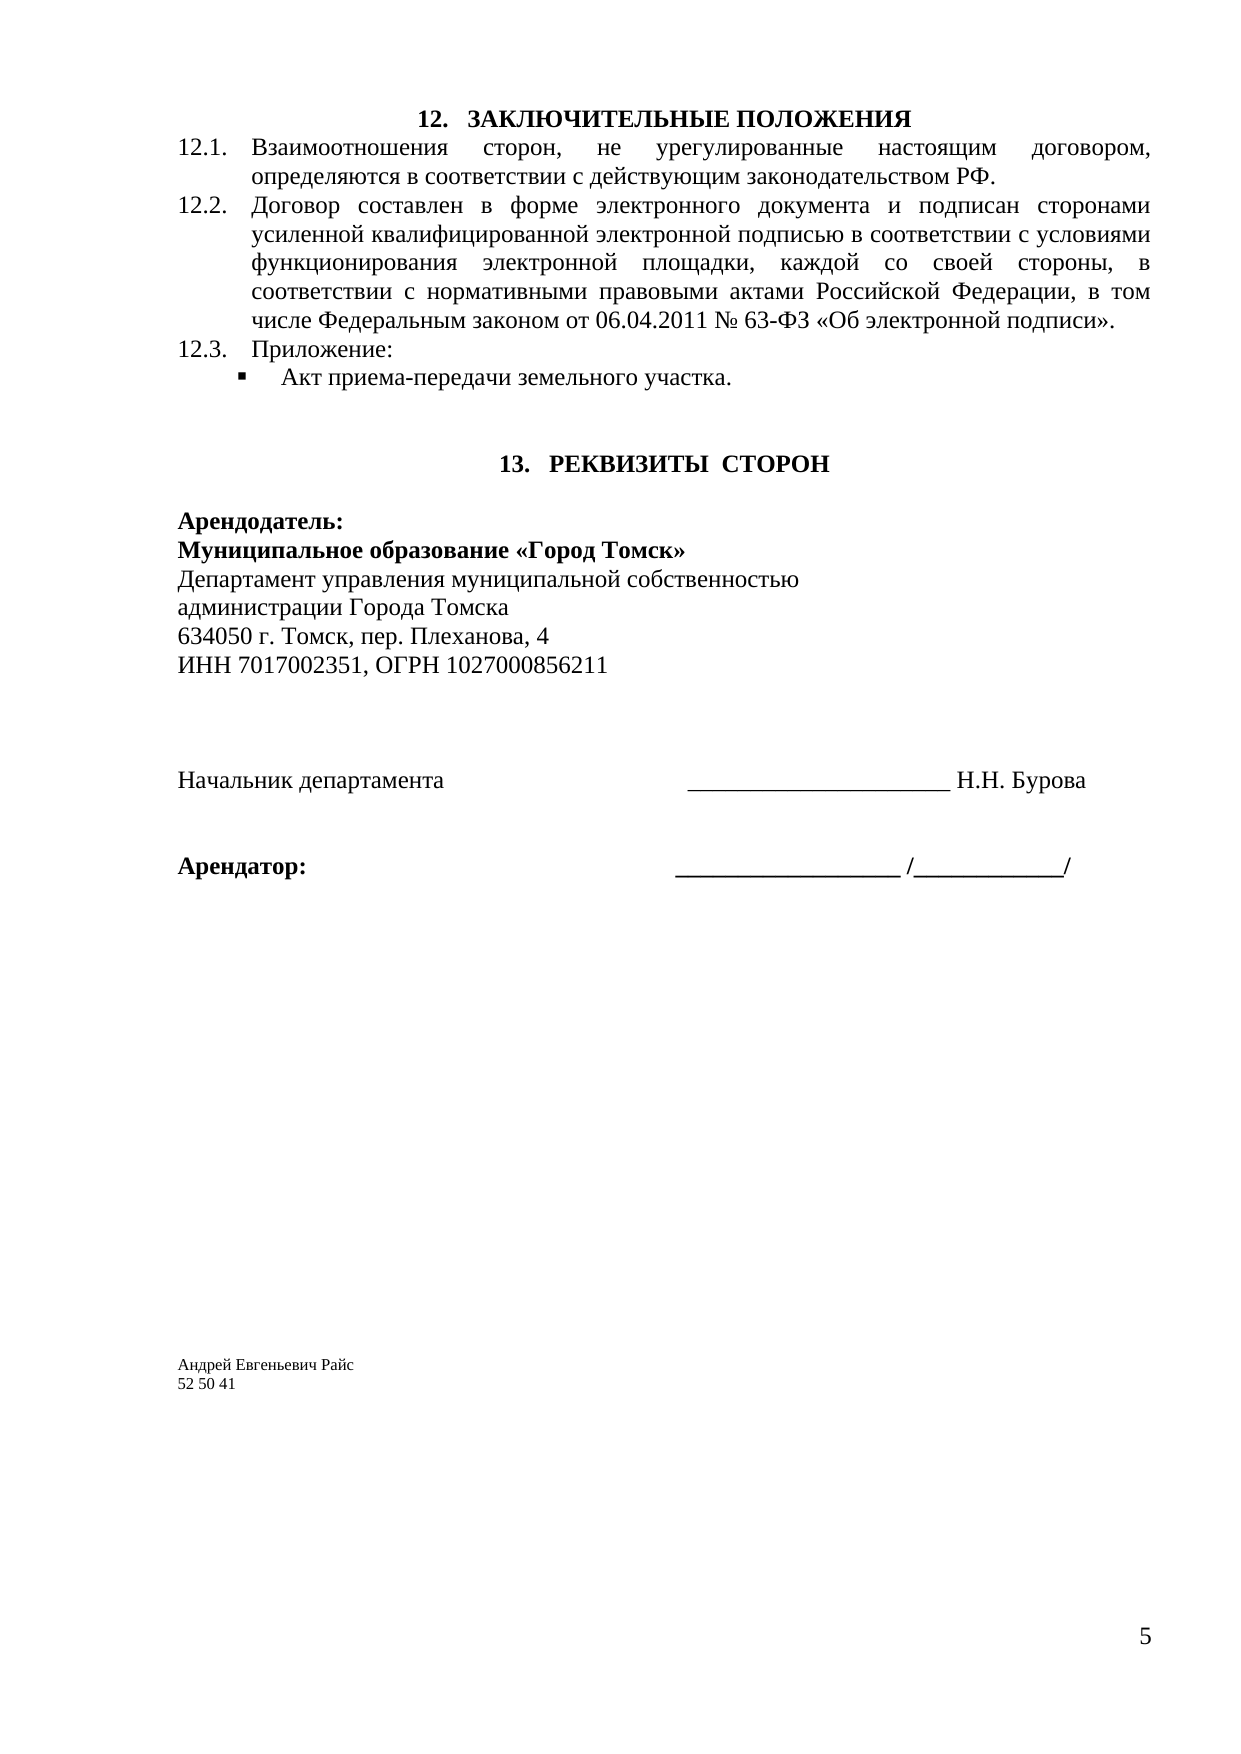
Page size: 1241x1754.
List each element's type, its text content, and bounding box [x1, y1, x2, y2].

list Договор составлен в форме электронного документа и подписан сторонами усиленной квалифицированной электронной подписью в соответствии с условиями функционирования электронной площадки, каждой со своей стороны, в соответствии с нормативными правовыми актами Российской Федерации, в том числе Федеральным законом от 06.04.2011 № 63-ФЗ «Об электронной подписи». [177, 190, 1152, 334]
list Акт приема-передачи земельного участка. [236, 362, 1152, 391]
list ЗАКЛЮЧИТЕЛЬНЫЕ ПОЛОЖЕНИЯ [177, 104, 1152, 132]
text Андрей Евгеньевич Райс [177, 1354, 1152, 1373]
text Муниципальное образование «Город Томск» [177, 535, 1152, 564]
text администрации Города Томска [177, 592, 1152, 621]
text Департамент управления муниципальной собственностью [177, 564, 1152, 592]
text Арендодатель: [177, 506, 1152, 535]
text Арендатор: __________________ /____________/ [177, 851, 1152, 880]
text 52 50 41 [177, 1373, 1152, 1393]
text Начальник департамента _____________________ Н.Н. Бурова [177, 765, 1152, 794]
list Взаимоотношения сторон, не урегулированные настоящим договором, определяются в соответствии с действующим законодательством РФ. [177, 132, 1152, 190]
list Приложение: [177, 334, 1152, 362]
text 634050 г. Томск, пер. Плеханова, 4 [177, 621, 1152, 650]
text ИНН 7017002351, ОГРН 1027000856211 [177, 650, 1152, 679]
list РЕКВИЗИТЫ СТОРОН [177, 449, 1152, 477]
